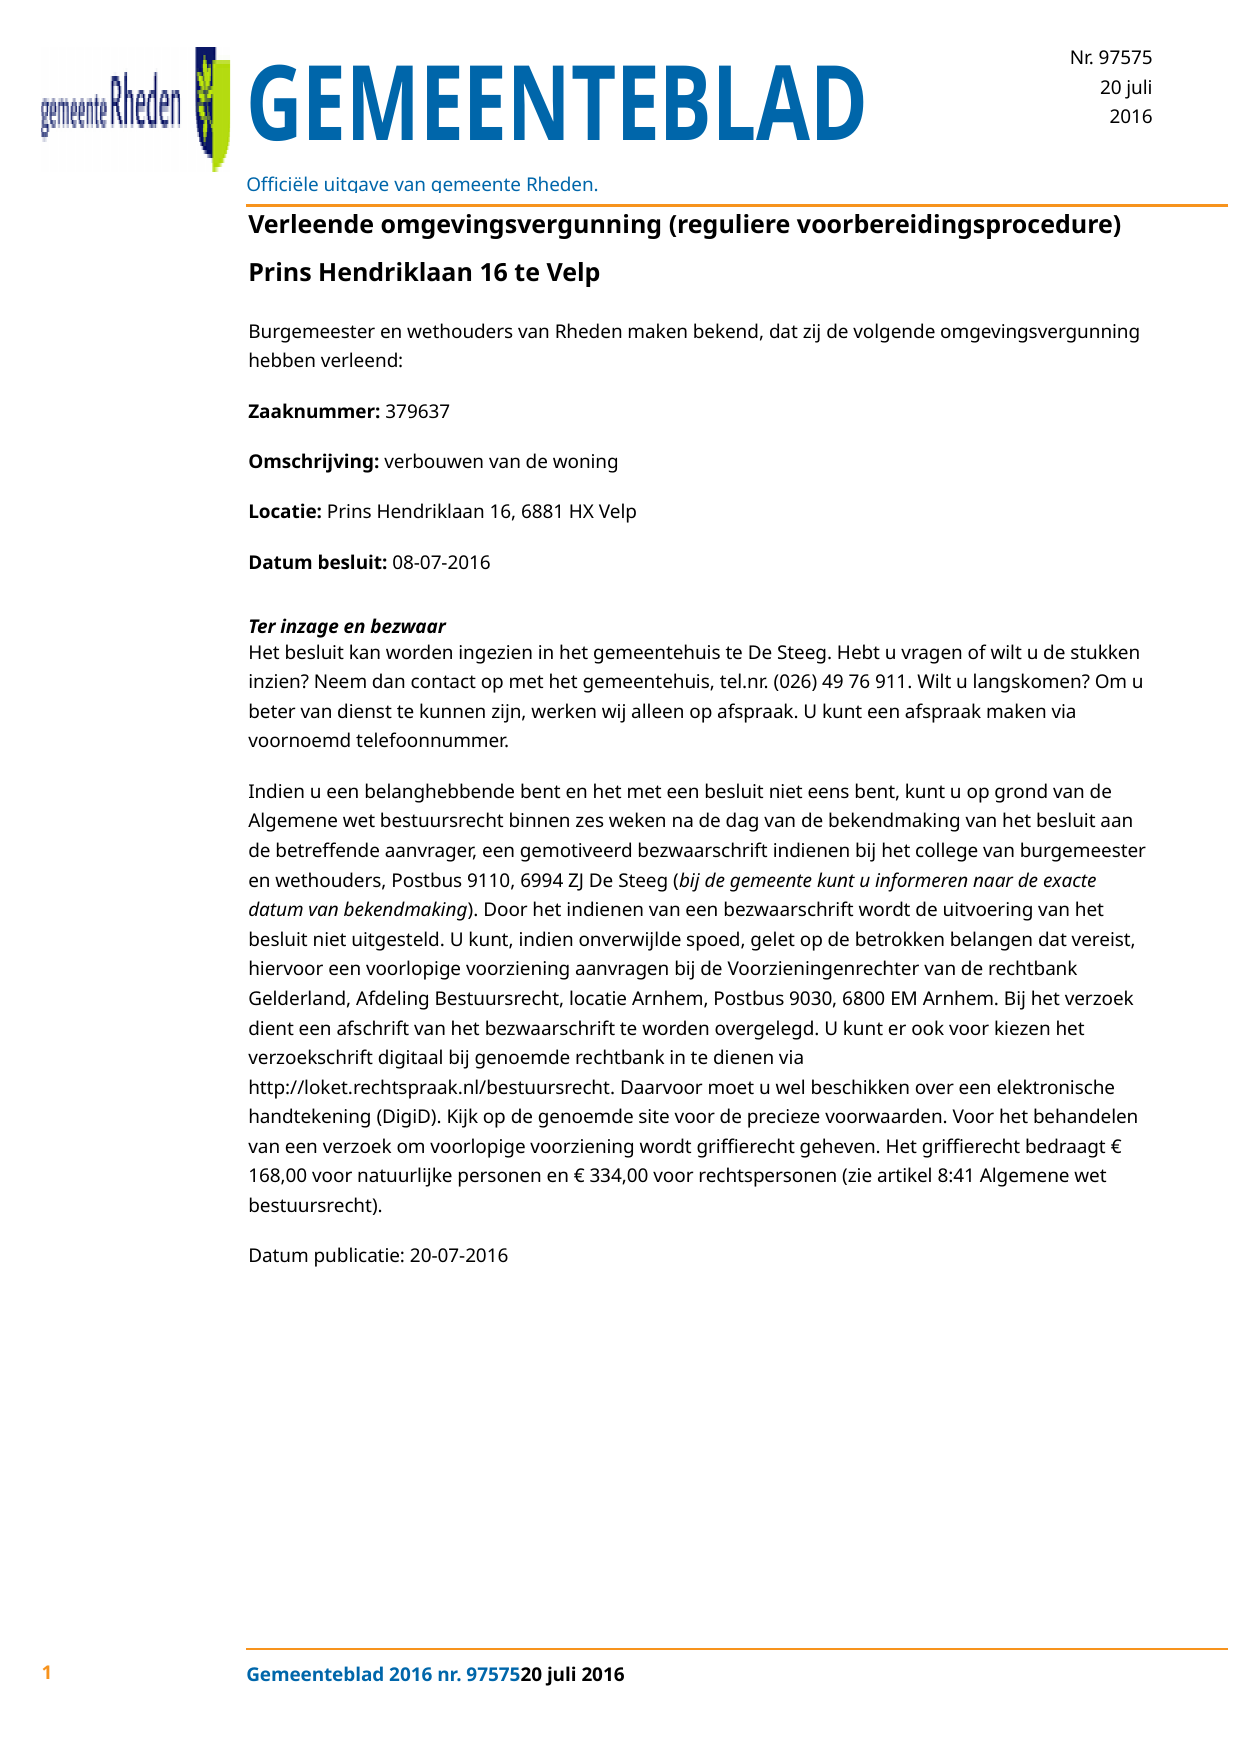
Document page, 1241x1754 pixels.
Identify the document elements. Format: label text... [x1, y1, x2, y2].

text Omschrijving: verbouwen van de woning [248, 448, 1152, 474]
text Ter inzage en bezwaar [248, 613, 1152, 639]
text Zaaknummer: 379637 [248, 398, 1152, 424]
text Verleende omgevingsvergunning (reguliere voorbereidingsprocedure) Prins Hendriklaan 16 te Velp [248, 207, 1152, 288]
text Datum besluit: 08-07-2016 [248, 549, 1152, 575]
text Burgemeester en wethouders van Rheden maken bekend, dat zij de volgende omgevingsvergunning hebben verleend: [248, 318, 1152, 373]
text Locatie: Prins Hendriklaan 16, 6881 HX Velp [248, 499, 1152, 524]
text Het besluit kan worden ingezien in het gemeentehuis te De Steeg. Hebt u vragen of wilt u de stukken inzien? Neem dan contact op met het gemeentehuis, tel.nr. (026) 49 76 911. Wilt u langskomen? Om u beter van dienst te kunnen zijn, werken wij alleen op afspraak. U kunt een afspraak maken via voornoemd telefoonnummer. [248, 639, 1152, 753]
picture [41, 47, 231, 172]
text Datum publicatie: 20-07-2016 [248, 1243, 1152, 1268]
text Indien u een belanghebbende bent en het met een besluit niet eens bent, kunt u op grond van de Algemene wet bestuursrecht binnen zes weken na de dag van de bekendmaking van het besluit aan de betreffende aanvrager, een gemotiveerd bezwaarschrift indienen bij het college van burgemeester en wethouders, Postbus 9110, 6994 ZJ De Steeg (bij de gemeente kunt u informeren naar de exacte datum van bekendmaking). Door het indienen van een bezwaarschrift wordt de uitvoering van het besluit niet uitgesteld. U kunt, indien onverwijlde spoed, gelet op de betrokken belangen dat vereist, hiervoor een voorlopige voorziening aanvragen bij de Voorzieningenrechter van de rechtbank Gelderland, Afdeling Bestuursrecht, locatie Arnhem, Postbus 9030, 6800 EM Arnhem. Bij het verzoek dient een afschrift van het bezwaarschrift te worden overgelegd. U kunt er ook voor kiezen het verzoekschrift digitaal bij genoemde rechtbank in te dienen via http://loket.rechtspraak.nl/bestuursrecht. Daarvoor moet u wel beschikken over een elektronische handtekening (DigiD). Kijk op de genoemde site voor de precieze voorwaarden. Voor het behandelen van een verzoek om voorlopige voorziening wordt griffierecht geheven. Het griffierecht bedraagt € 168,00 voor natuurlijke personen en € 334,00 voor rechtspersonen (zie artikel 8:41 Algemene wet bestuursrecht). [248, 778, 1152, 1218]
